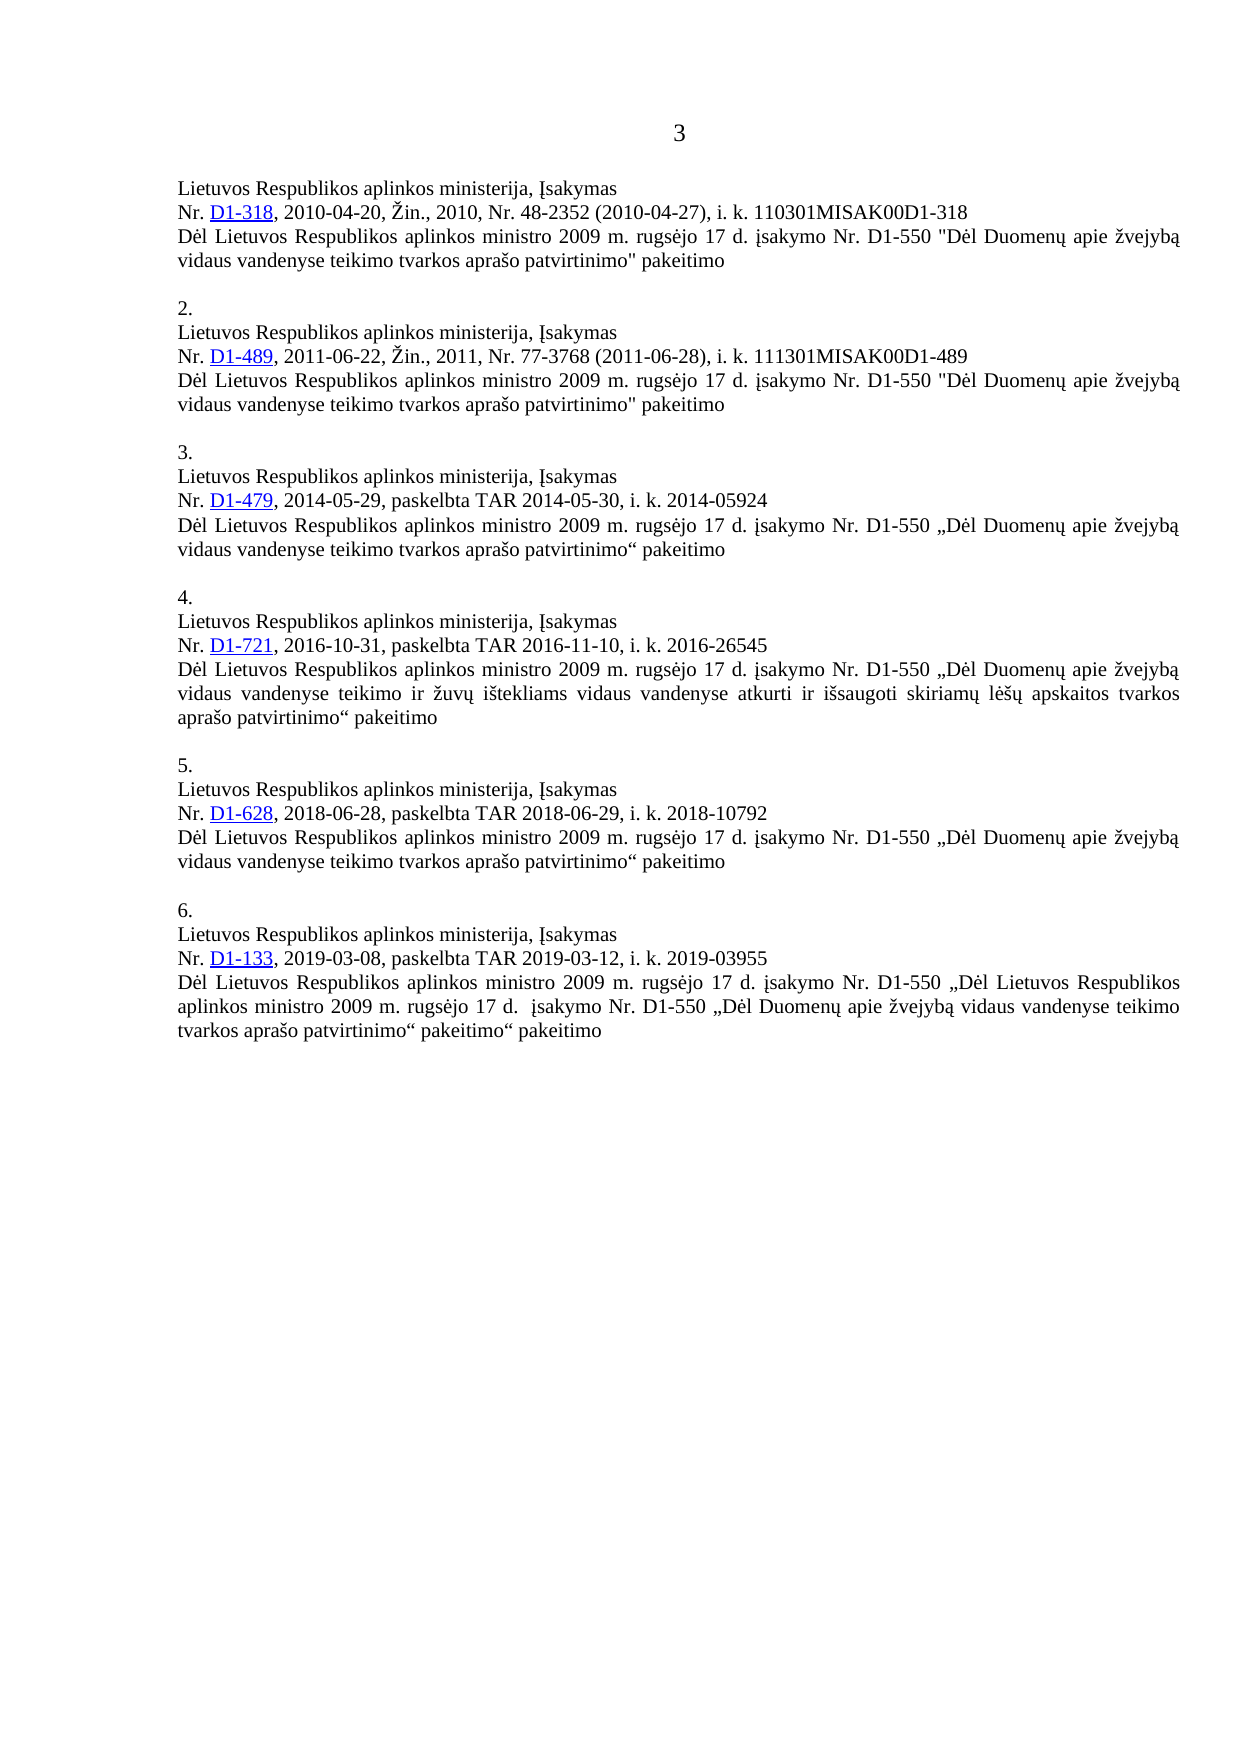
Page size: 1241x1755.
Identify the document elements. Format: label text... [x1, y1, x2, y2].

text Dėl Lietuvos Respublikos aplinkos ministro 2009 m. rugsėjo 17 d. įsakymo Nr. D1-550 „Dėl Lietuvos Respublikos aplinkos ministro 2009 m. rugsėjo 17 d. įsakymo Nr. D1-550 „Dėl Duomenų apie žvejybą vidaus vandenyse teikimo tvarkos aprašo patvirtinimo“ pakeitimo“ pakeitimo [177, 970, 1181, 1042]
text Lietuvos Respublikos aplinkos ministerija, Įsakymas [177, 464, 1181, 488]
text Lietuvos Respublikos aplinkos ministerija, Įsakymas [177, 777, 1181, 801]
text 5. [177, 753, 1181, 777]
text 6. [177, 897, 1181, 922]
text Lietuvos Respublikos aplinkos ministerija, Įsakymas [177, 609, 1181, 633]
text 3. [177, 440, 1181, 464]
text Nr. D1-628, 2018-06-28, paskelbta TAR 2018-06-29, i. k. 2018-10792 [177, 801, 1181, 825]
text Nr. D1-489, 2011-06-22, Žin., 2011, Nr. 77-3768 (2011-06-28), i. k. 111301MISAK00D1-489 [177, 344, 1181, 368]
text Dėl Lietuvos Respublikos aplinkos ministro 2009 m. rugsėjo 17 d. įsakymo Nr. D1-550 „Dėl Duomenų apie žvejybą vidaus vandenyse teikimo ir žuvų ištekliams vidaus vandenyse atkurti ir išsaugoti skiriamų lėšų apskaitos tvarkos aprašo patvirtinimo“ pakeitimo [177, 657, 1181, 729]
text Lietuvos Respublikos aplinkos ministerija, Įsakymas [177, 922, 1181, 946]
text Dėl Lietuvos Respublikos aplinkos ministro 2009 m. rugsėjo 17 d. įsakymo Nr. D1-550 "Dėl Duomenų apie žvejybą vidaus vandenyse teikimo tvarkos aprašo patvirtinimo" pakeitimo [177, 368, 1181, 416]
text Dėl Lietuvos Respublikos aplinkos ministro 2009 m. rugsėjo 17 d. įsakymo Nr. D1-550 „Dėl Duomenų apie žvejybą vidaus vandenyse teikimo tvarkos aprašo patvirtinimo“ pakeitimo [177, 825, 1181, 873]
text Nr. D1-721, 2016-10-31, paskelbta TAR 2016-11-10, i. k. 2016-26545 [177, 633, 1181, 657]
text Nr. D1-318, 2010-04-20, Žin., 2010, Nr. 48-2352 (2010-04-27), i. k. 110301MISAK00D1-318 [177, 200, 1181, 224]
text Nr. D1-133, 2019-03-08, paskelbta TAR 2019-03-12, i. k. 2019-03955 [177, 946, 1181, 970]
text 2. [177, 296, 1181, 320]
text Dėl Lietuvos Respublikos aplinkos ministro 2009 m. rugsėjo 17 d. įsakymo Nr. D1-550 "Dėl Duomenų apie žvejybą vidaus vandenyse teikimo tvarkos aprašo patvirtinimo" pakeitimo [177, 224, 1181, 272]
text 4. [177, 585, 1181, 609]
text Nr. D1-479, 2014-05-29, paskelbta TAR 2014-05-30, i. k. 2014-05924 [177, 488, 1181, 512]
text Lietuvos Respublikos aplinkos ministerija, Įsakymas [177, 176, 1181, 200]
text Lietuvos Respublikos aplinkos ministerija, Įsakymas [177, 320, 1181, 344]
text Dėl Lietuvos Respublikos aplinkos ministro 2009 m. rugsėjo 17 d. įsakymo Nr. D1-550 „Dėl Duomenų apie žvejybą vidaus vandenyse teikimo tvarkos aprašo patvirtinimo“ pakeitimo [177, 512, 1181, 561]
